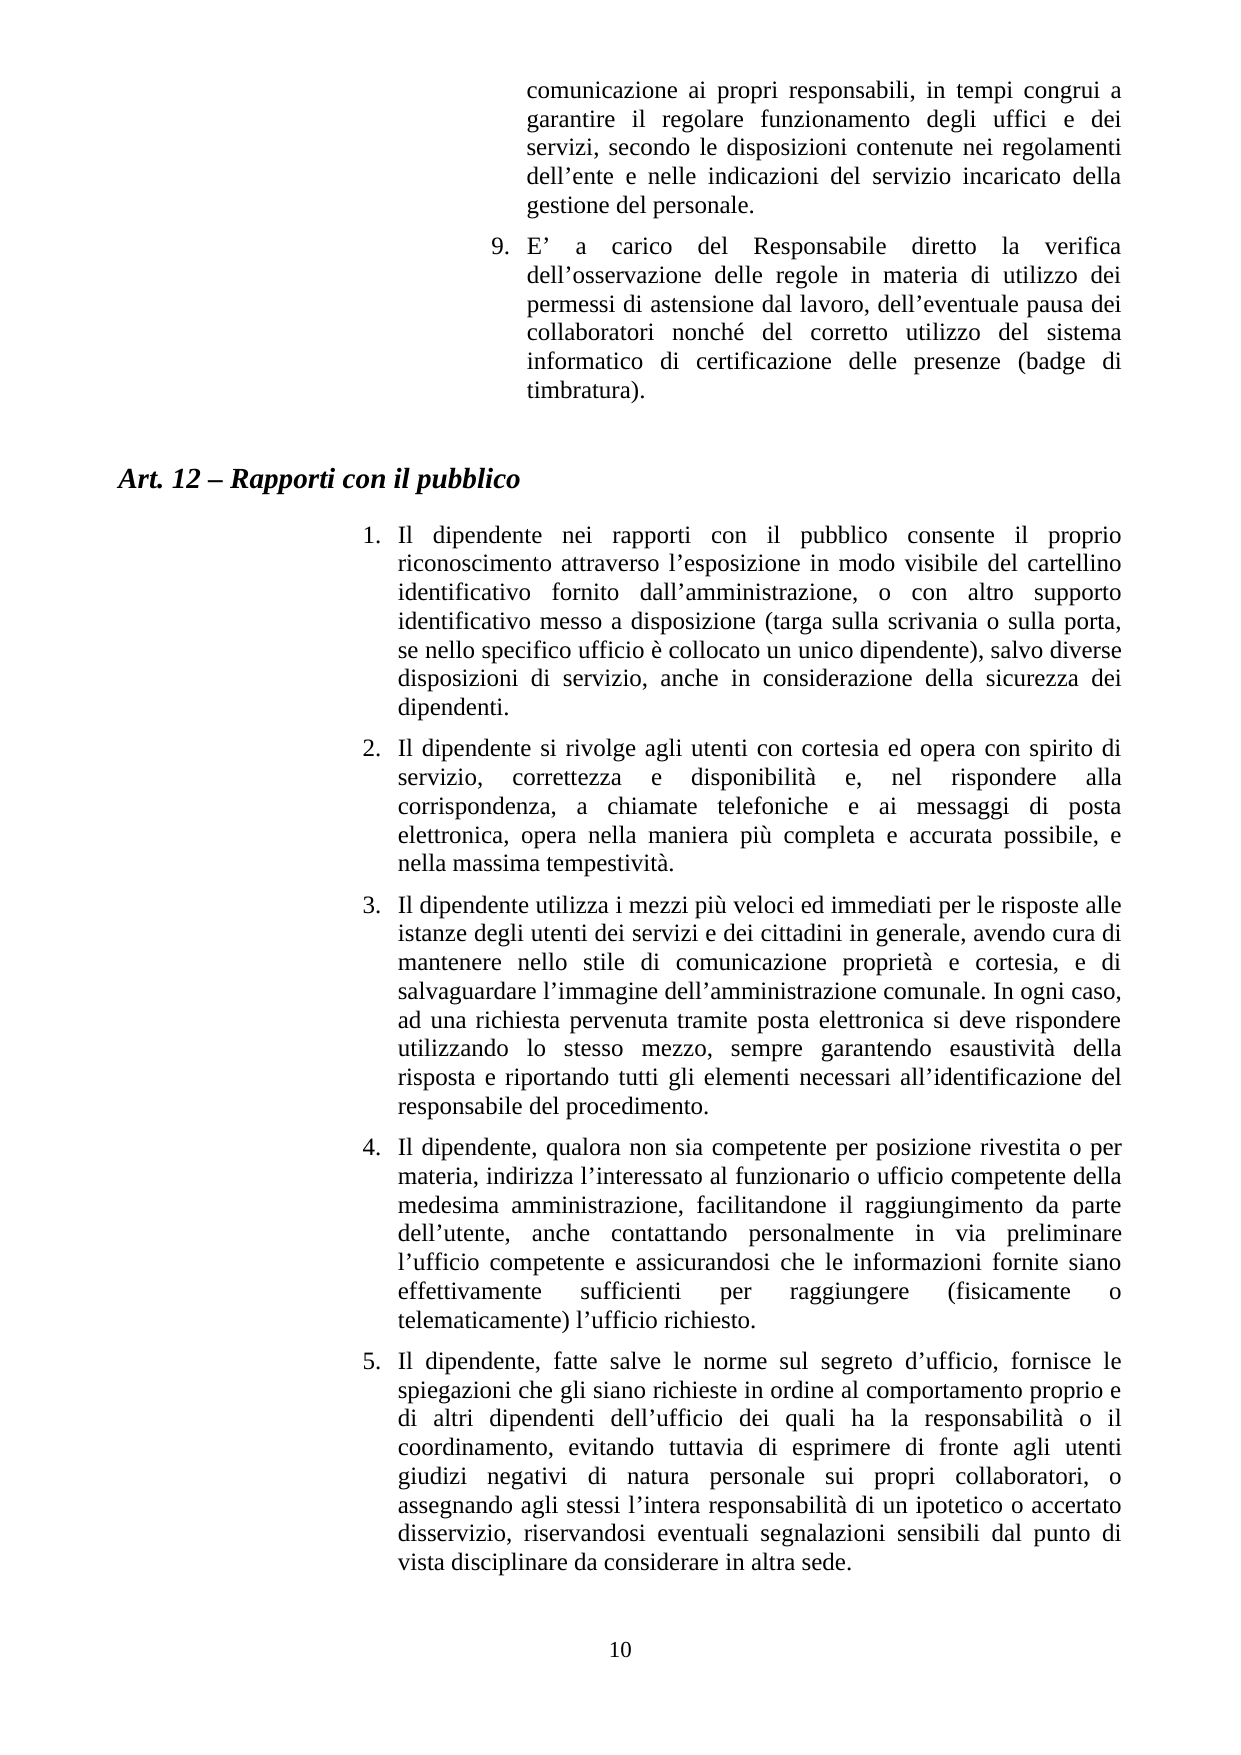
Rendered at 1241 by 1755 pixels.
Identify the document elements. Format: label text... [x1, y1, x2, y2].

list Il dipendente nei rapporti con il pubblico consente il proprio riconoscimento attraverso l’esposizione in modo visibile del cartellino identificativo fornito dall’amministrazione, o con altro supporto identificativo messo a disposizione (targa sulla scrivania o sulla porta, se nello specifico ufficio è collocato un unico dipendente), salvo diverse disposizioni di servizio, anche in considerazione della sicurezza dei dipendenti. [362, 520, 1122, 721]
list Il dipendente, fatte salve le norme sul segreto d’ufficio, fornisce le spiegazioni che gli siano richieste in ordine al comportamento proprio e di altri dipendenti dell’ufficio dei quali ha la responsabilità o il coordinamento, evitando tuttavia di esprimere di fronte agli utenti giudizi negativi di natura personale sui propri collaboratori, o assegnando agli stessi l’intera responsabilità di un ipotetico o accertato disservizio, riservandosi eventuali segnalazioni sensibili dal punto di vista disciplinare da considerare in altra sede. [362, 1346, 1122, 1576]
list Il dipendente si rivolge agli utenti con cortesia ed opera con spirito di servizio, correttezza e disponibilità e, nel rispondere alla corrispondenza, a chiamate telefoniche e ai messaggi di posta elettronica, opera nella maniera più completa e accurata possibile, e nella massima tempestività. [362, 733, 1122, 877]
list E’ a carico del Responsabile diretto la verifica dell’osservazione delle regole in materia di utilizzo dei permessi di astensione dal lavoro, dell’eventuale pausa dei collaboratori nonché del corretto utilizzo del sistema informatico di certificazione delle presenze (badge di timbratura). [491, 231, 1122, 404]
list Il dipendente utilizza i mezzi più veloci ed immediati per le risposte alle istanze degli utenti dei servizi e dei cittadini in generale, avendo cura di mantenere nello stile di comunicazione proprietà e cortesia, e di salvaguardare l’immagine dell’amministrazione comunale. In ogni caso, ad una richiesta pervenuta tramite posta elettronica si deve rispondere utilizzando lo stesso mezzo, sempre garantendo esaustività della risposta e riportando tutti gli elementi necessari all’identificazione del responsabile del procedimento. [362, 890, 1122, 1120]
list Il dipendente, qualora non sia competente per posizione rivestita o per materia, indirizza l’interessato al funzionario o ufficio competente della medesima amministrazione, facilitandone il raggiungimento da parte dell’utente, anche contattando personalmente in via preliminare l’ufficio competente e assicurandosi che le informazioni fornite siano effettivamente sufficienti per raggiungere (fisicamente o telematicamente) l’ufficio richiesto. [362, 1132, 1122, 1333]
list comunicazione ai propri responsabili, in tempi congrui a garantire il regolare funzionamento degli uffici e dei servizi, secondo le disposizioni contenute nei regolamenti dell’ente e nelle indicazioni del servizio incaricato della gestione del personale. [491, 75, 1122, 219]
text Art. 12 – Rapporti con il pubblico [118, 461, 1122, 495]
